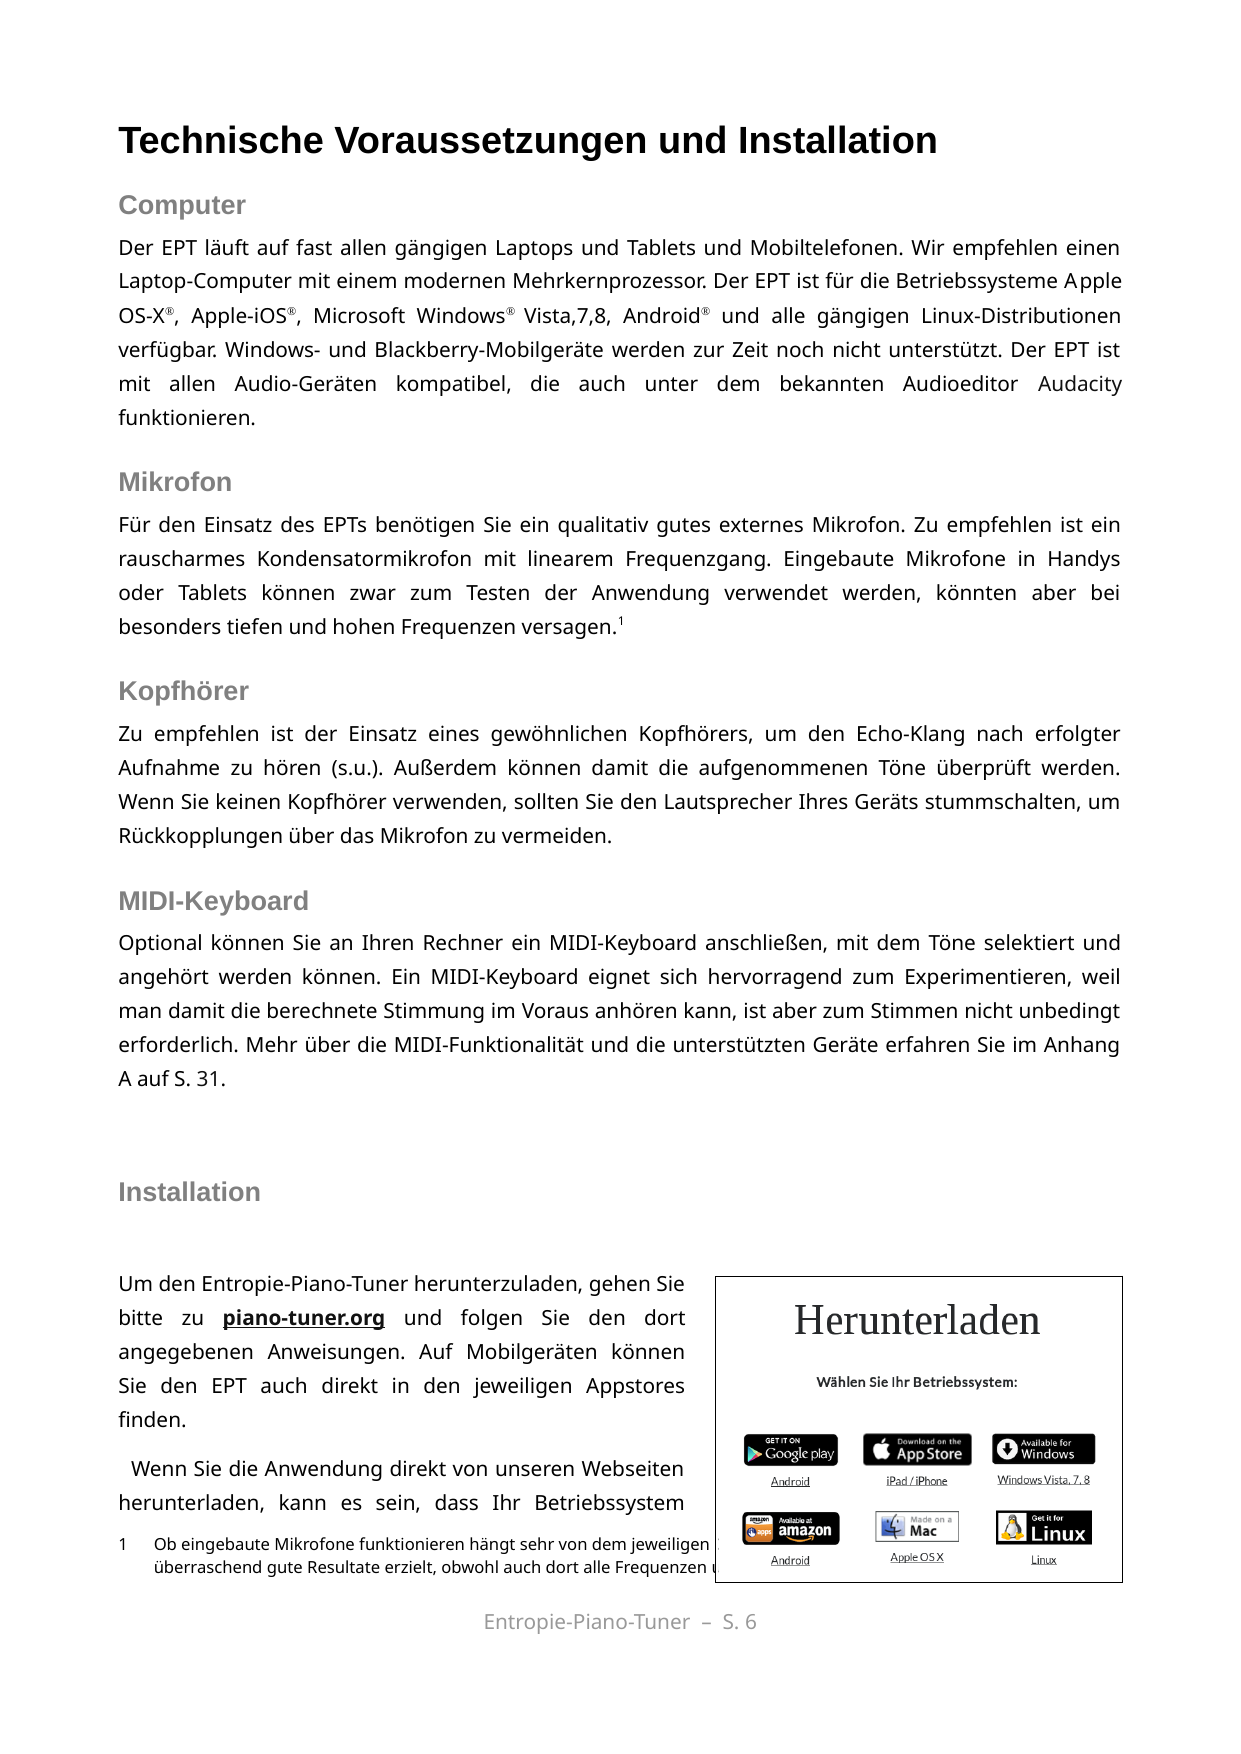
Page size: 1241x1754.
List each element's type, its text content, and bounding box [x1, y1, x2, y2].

subtitle Computer [118, 189, 1122, 220]
text Für den Einsatz des EPTs benötigen Sie ein qualitativ gutes externes Mikrofon. Zu empfehlen ist ein rauscharmes Kondensatormikrofon mit linearem Frequenzgang. Eingebaute Mikrofone in Handys oder Tablets können zwar zum Testen der Anwendung verwendet werden, könnten aber bei besonders tiefen und hohen Frequenzen versagen. [118, 510, 1122, 641]
subtitle Kopfhörer [118, 675, 1122, 707]
text Um den Entropie-Piano-Tuner herunterzuladen, gehen Sie bitte zu piano-tuner.org und folgen Sie den dort angegebenen Anweisungen. Auf Mobilgeräten können Sie den EPT auch direkt in den jeweiligen Appstores finden. [118, 1269, 1122, 1433]
text Optional können Sie an Ihren Rechner ein MIDI-Keyboard anschließen, mit dem Töne selektiert und angehört werden können. Ein MIDI-Keyboard eignet sich hervorragend zum Experimentieren, weil man damit die berechnete Stimmung im Voraus anhören kann, ist aber zum Stimmen nicht unbedingt erforderlich. Mehr über die MIDI-Funktionalität und die unterstützten Geräte erfahren Sie im Anhang A auf S. 27. [118, 928, 1122, 1093]
subtitle Mikrofon [118, 466, 1122, 497]
picture [718, 1278, 1119, 1580]
text Ob eingebaute Mikrofone funktionieren hängt sehr von dem jeweiligen Gerät ab. So haben wir z.B. mit dem iPad Air überraschend gute Resultate erzielt, obwohl auch dort alle Frequenzen unter 100 Hz weggeschnitten werden. [118, 1532, 715, 1578]
subtitle Installation [118, 1176, 1122, 1208]
text Zu empfehlen ist der Einsatz eines gewöhnlichen Kopfhörers, um den Echo-Klang nach erfolgter Aufnahme zu hören (s.u.). Außerdem können damit die aufgenommenen Töne überprüft werden. Wenn Sie keinen Kopfhörer verwenden, sollten Sie den Lautsprecher Ihres Geräts stummschalten, um Rückkopplungen über das Mikrofon zu vermeiden. [118, 719, 1122, 850]
text Um den Entropie-Piano-Tuner herunterzuladen, gehen Sie bitte zu piano-tuner.org und folgen Sie den dort angegebenen Anweisungen. Auf Mobilgeräten können Sie den EPT auch direkt in den jeweiligen Appstores finden. [716, 1277, 1122, 1582]
subtitle Technische Voraussetzungen und Installation [118, 118, 1122, 162]
text Wenn Sie die Anwendung direkt von unseren Webseiten herunterladen, kann es sein, dass Ihr Betriebssystem [118, 1454, 715, 1516]
text Der EPT läuft auf fast allen gängigen Laptops und Tablets und Mobiltelefonen. Wir empfehlen einen Laptop-Computer mit einem modernen Mehrkernprozessor. Der EPT ist für die Betriebssysteme Apple OS-X®, Apple-iOS®, Microsoft Windows® Vista,7,8, Android® und alle gängigen Linux-Distributionen verfügbar. Windows- und Blackberry-Mobilgeräte werden zur Zeit noch nicht unterstützt. Der EPT ist mit allen Audio-Geräten kompatibel, die auch unter dem bekannten Audioeditor Audacity funktionieren. [118, 233, 1122, 431]
subtitle MIDI-Keyboard [118, 884, 1122, 916]
